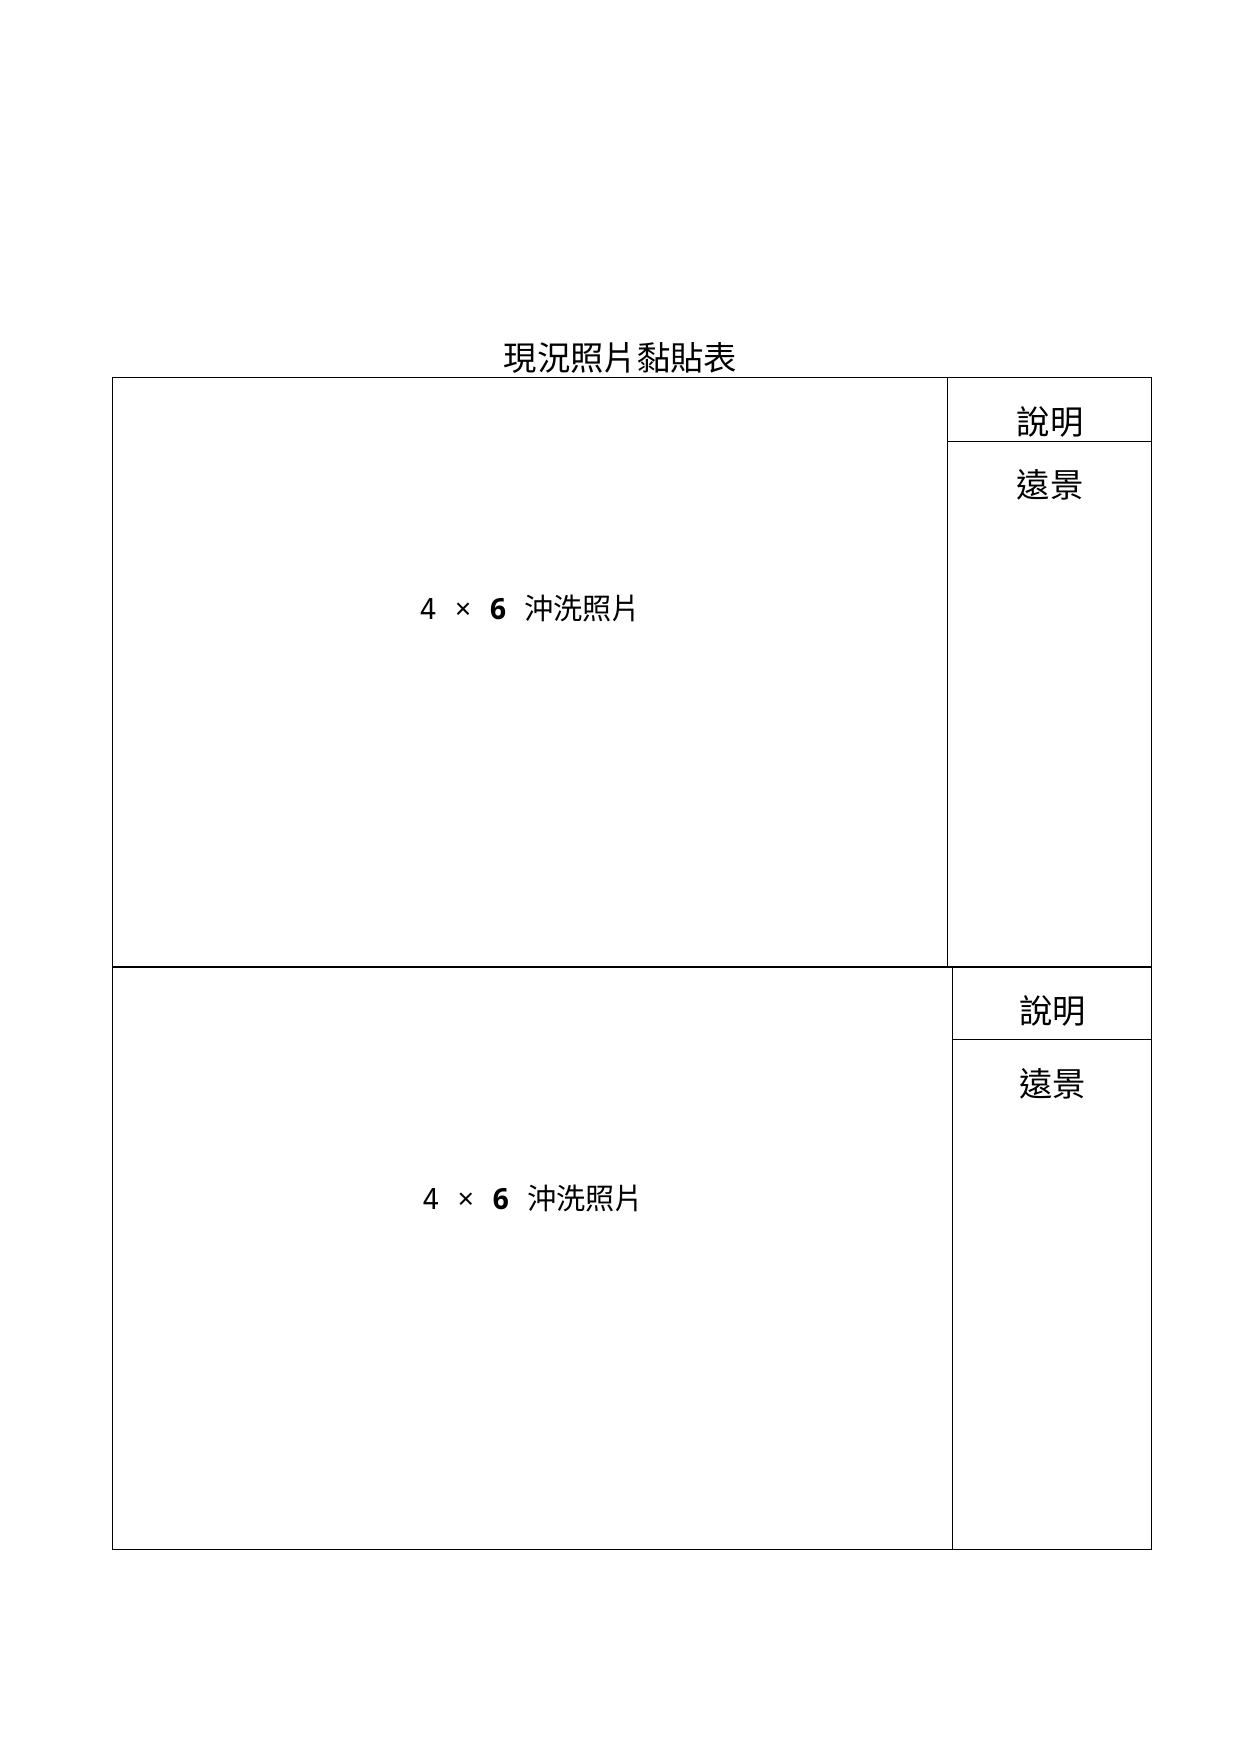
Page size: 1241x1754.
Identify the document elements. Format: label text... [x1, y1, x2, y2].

table_cell 遠景 [948, 442, 1151, 966]
text 現況照片黏貼表 [112, 314, 1128, 377]
table_header 說明 [948, 378, 1151, 441]
table_cell 遠景 [953, 1040, 1151, 1549]
table_header 4 × 6 沖洗照片 [113, 378, 947, 966]
table_header 說明 [953, 968, 1151, 1039]
table_header 4 × 6 沖洗照片 [113, 968, 952, 1549]
